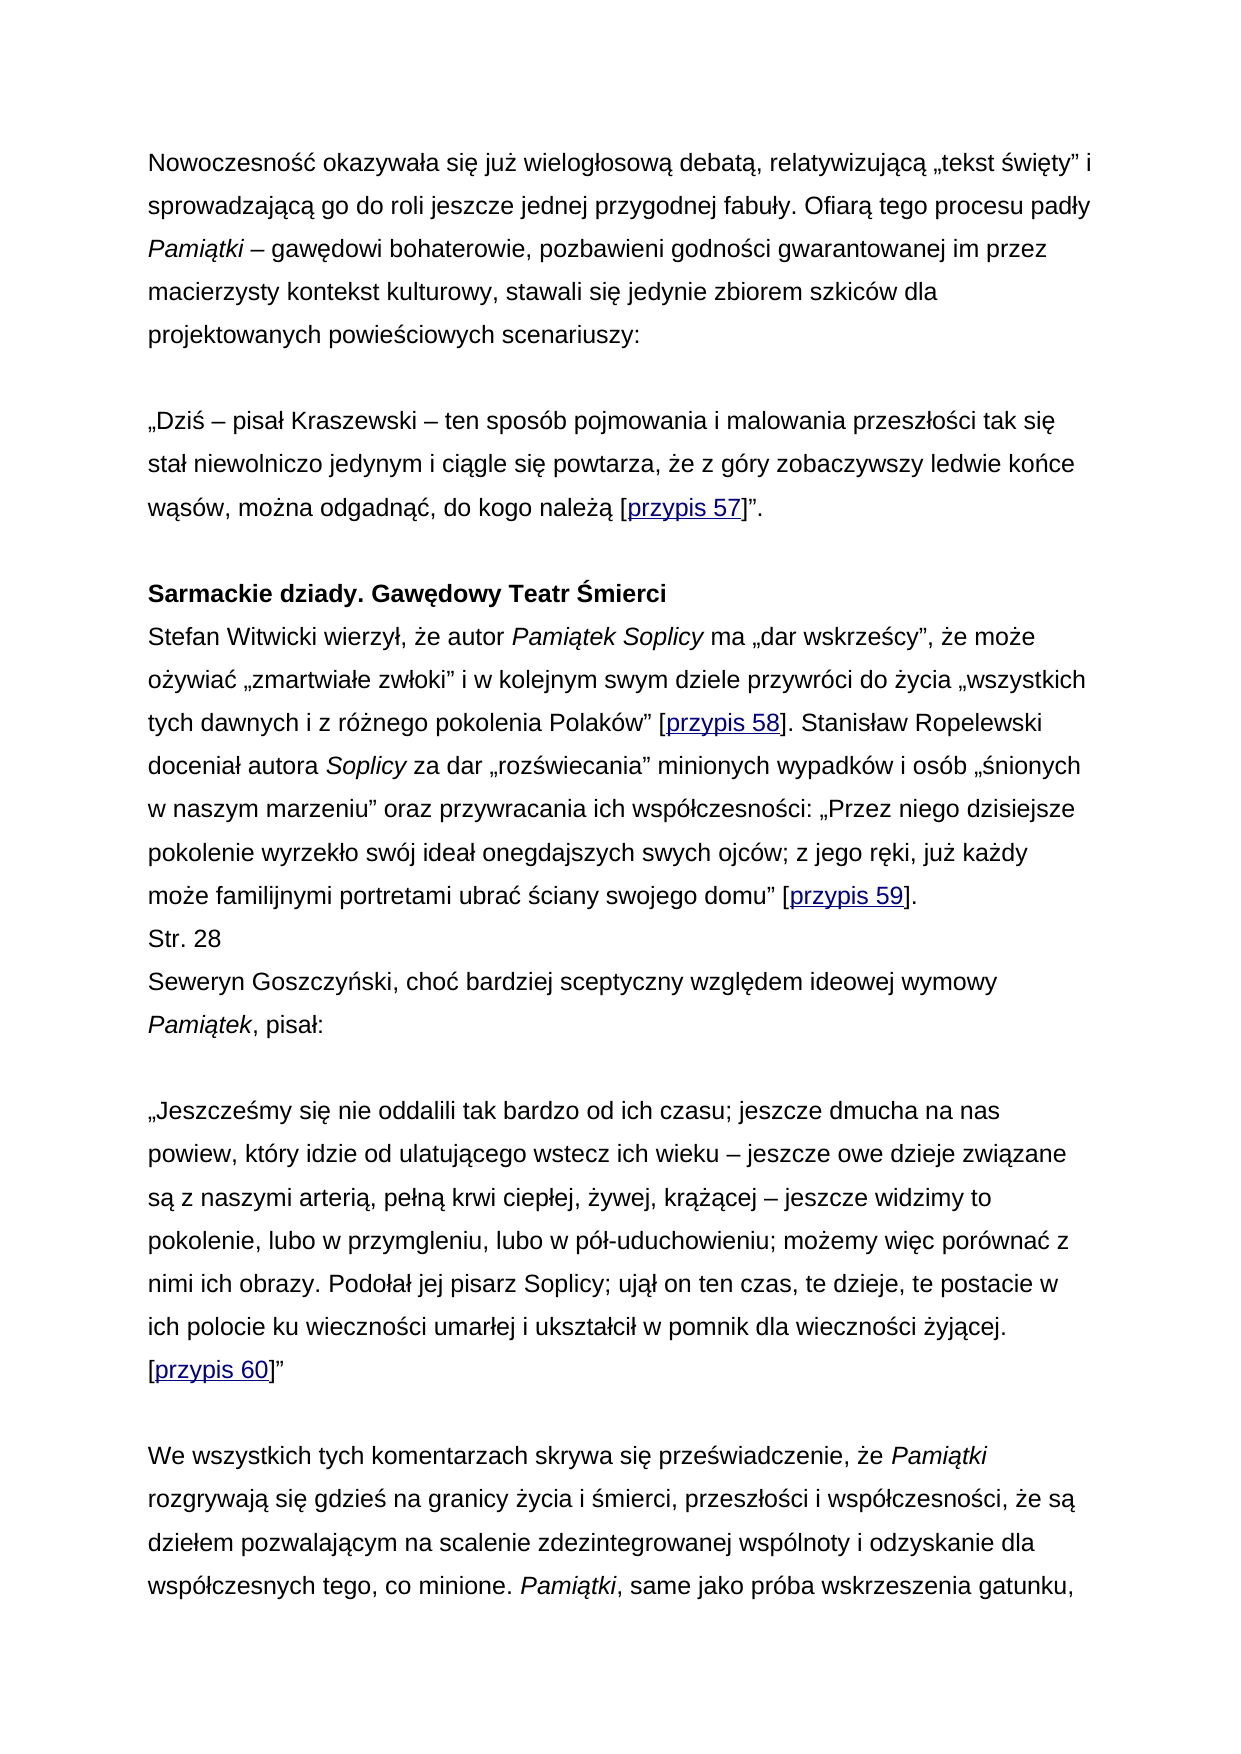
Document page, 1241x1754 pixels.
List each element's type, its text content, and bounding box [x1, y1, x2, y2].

subtitle Sarmackie dziady. Gawędowy Teatr Śmierci [148, 579, 1093, 608]
text „Jeszcześmy się nie oddalili tak bardzo od ich czasu; jeszcze dmucha na nas powiew, który idzie od ulatującego wstecz ich wieku – jeszcze owe dzieje związane są z naszymi arterią, pełną krwi ciepłej, żywej, krążącej – jeszcze widzimy to pokolenie, lubo w przymgleniu, lubo w pół-uduchowieniu; możemy więc porównać z nimi ich obrazy. Podołał jej pisarz Soplicy; ujął on ten czas, te dzieje, te postacie w ich polocie ku wieczności umarłej i ukształcił w pomnik dla wieczności żyjącej. [przypis 60]” [148, 1096, 1093, 1384]
text Nowoczesność okazywała się już wielogłosową debatą, relatywizującą „tekst święty” i sprowadzającą go do roli jeszcze jednej przygodnej fabuły. Ofiarą tego procesu padły Pamiątki – gawędowi bohaterowie, pozbawieni godności gwarantowanej im przez macierzysty kontekst kulturowy, stawali się jedynie zbiorem szkiców dla projektowanych powieściowych scenariuszy: [148, 148, 1093, 349]
text Stefan Witwicki wierzył, że autor Pamiątek Soplicy ma „dar wskrześcy”, że może ożywiać „zmartwiałe zwłoki” i w kolejnym swym dziele przywróci do życia „wszystkich tych dawnych i z różnego pokolenia Polaków” [przypis 58]. Stanisław Ropelewski doceniał autora Soplicy za dar „rozświecania” minionych wypadków i osób „śnionych w naszym marzeniu” oraz przywracania ich współczesności: „Przez niego dzisiejsze pokolenie wyrzekło swój ideał onegdajszych swych ojców; z jego ręki, już każdy może familijnymi portretami ubrać ściany swojego domu” [przypis 59]. [148, 622, 1093, 909]
text „Dziś – pisał Kraszewski – ten sposób pojmowania i malowania przeszłości tak się stał niewolniczo jedynym i ciągle się powtarza, że z góry zobaczywszy ledwie końce wąsów, można odgadnąć, do kogo należą [przypis 57]”. [148, 406, 1093, 521]
text We wszystkich tych komentarzach skrywa się przeświadczenie, że Pamiątki rozgrywają się gdzieś na granicy życia i śmierci, przeszłości i współczesności, że są dziełem pozwalającym na scalenie zdezintegrowanej wspólnoty i odzyskanie dla współczesnych tego, co minione. Pamiątki, same jako próba wskrzeszenia gatunku, [148, 1441, 1093, 1599]
text Str. 28 [148, 924, 1093, 953]
text Seweryn Goszczyński, choć bardziej sceptyczny względem ideowej wymowy Pamiątek, pisał: [148, 967, 1093, 1039]
